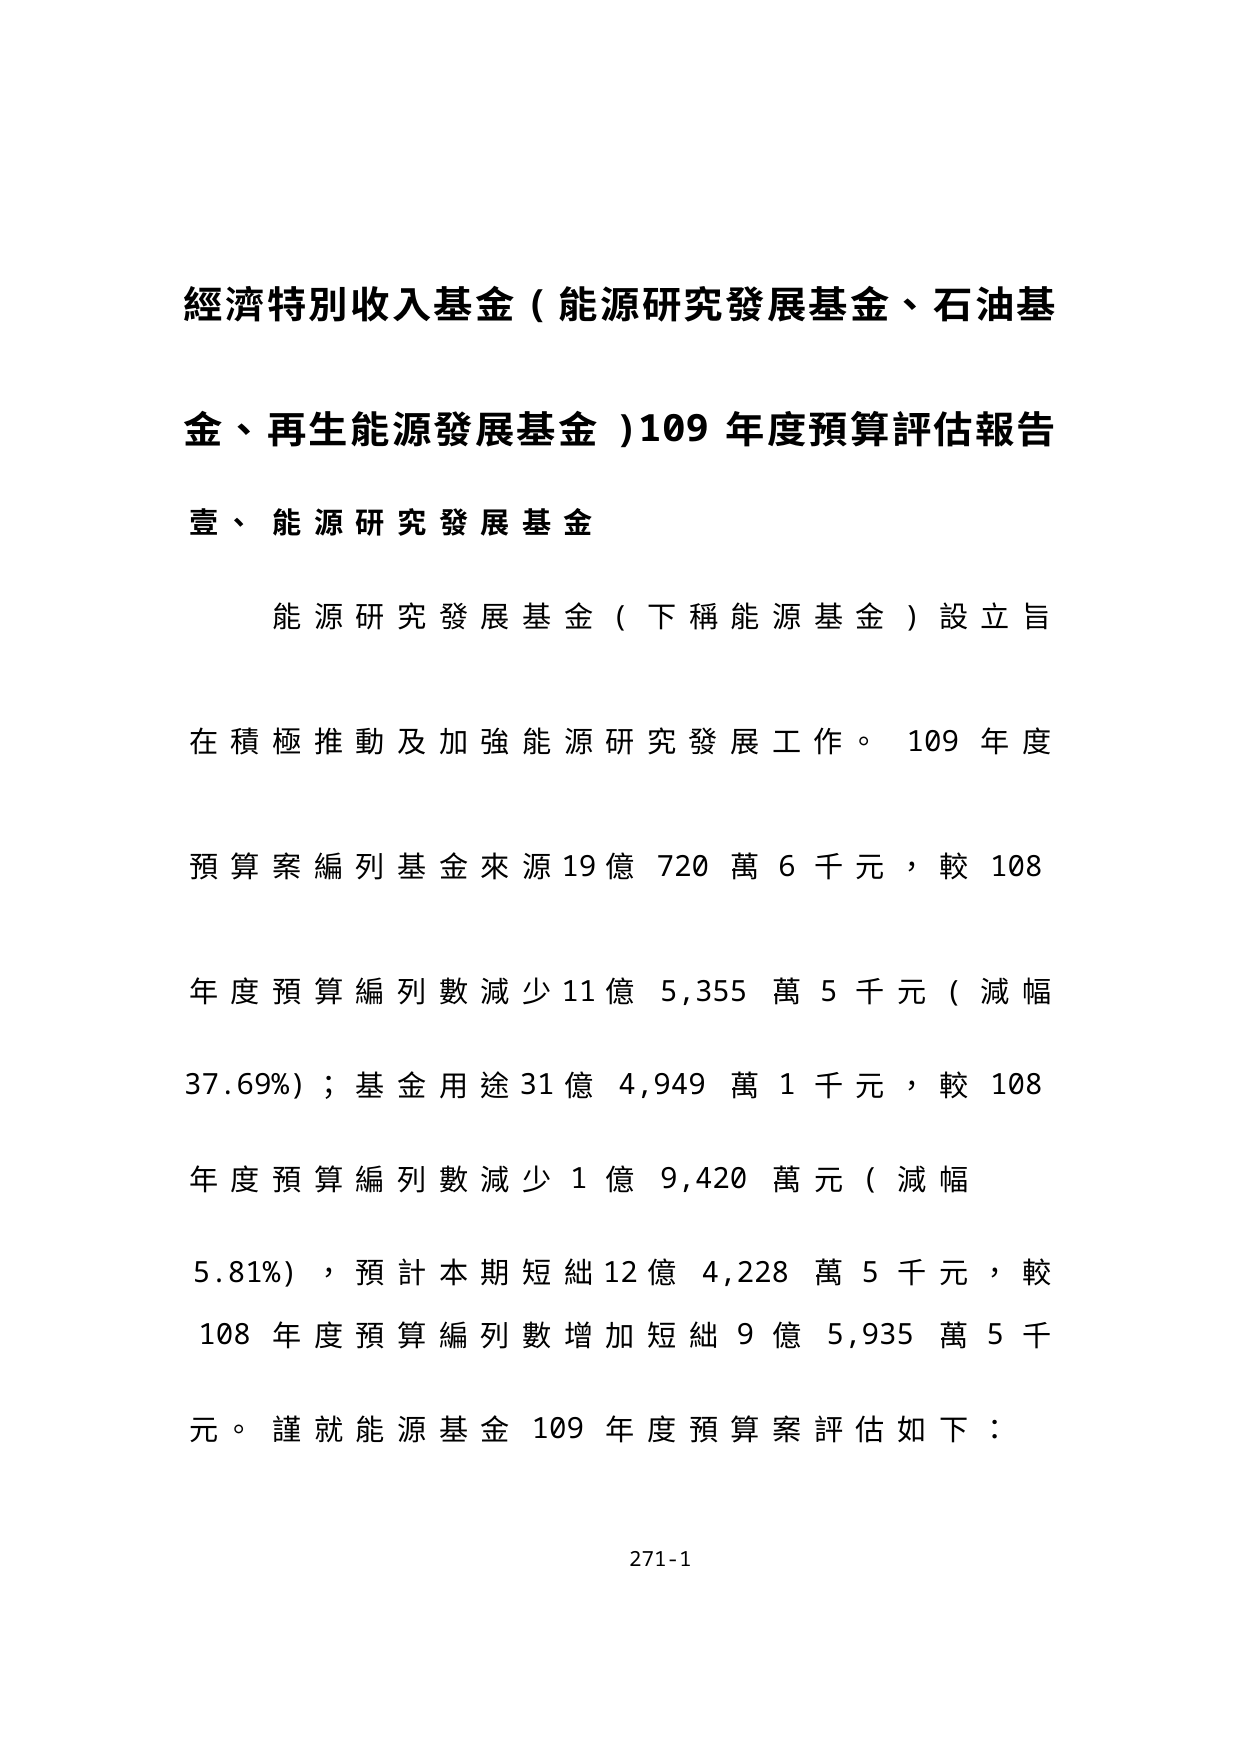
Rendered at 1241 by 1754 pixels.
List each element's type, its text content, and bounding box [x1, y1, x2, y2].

text 壹、能源研究發展基金 [183, 479, 1058, 542]
text 經濟特別收入基金(能源研究發展基金、石油基金、再生能源發展基金)109年度預算評估報告 [183, 229, 1058, 479]
text 能源研究發展基金(下稱能源基金)設立旨在積極推動及加強能源研究發展工作。109年度預算案編列基金來源19億720萬6千元，較108年度預算編列數減少11億5,355萬5千元(減幅37.69%)；基金用途31億4,949萬1千元，較108年度預算編列數減少1億9,420萬元(減幅5.81%)，預計本期短絀12億4,228萬5千元，較108年度預算編列數增加短絀9億5,935萬5千元。謹就能源基金109年度預算案評估如下： [183, 542, 1058, 1479]
